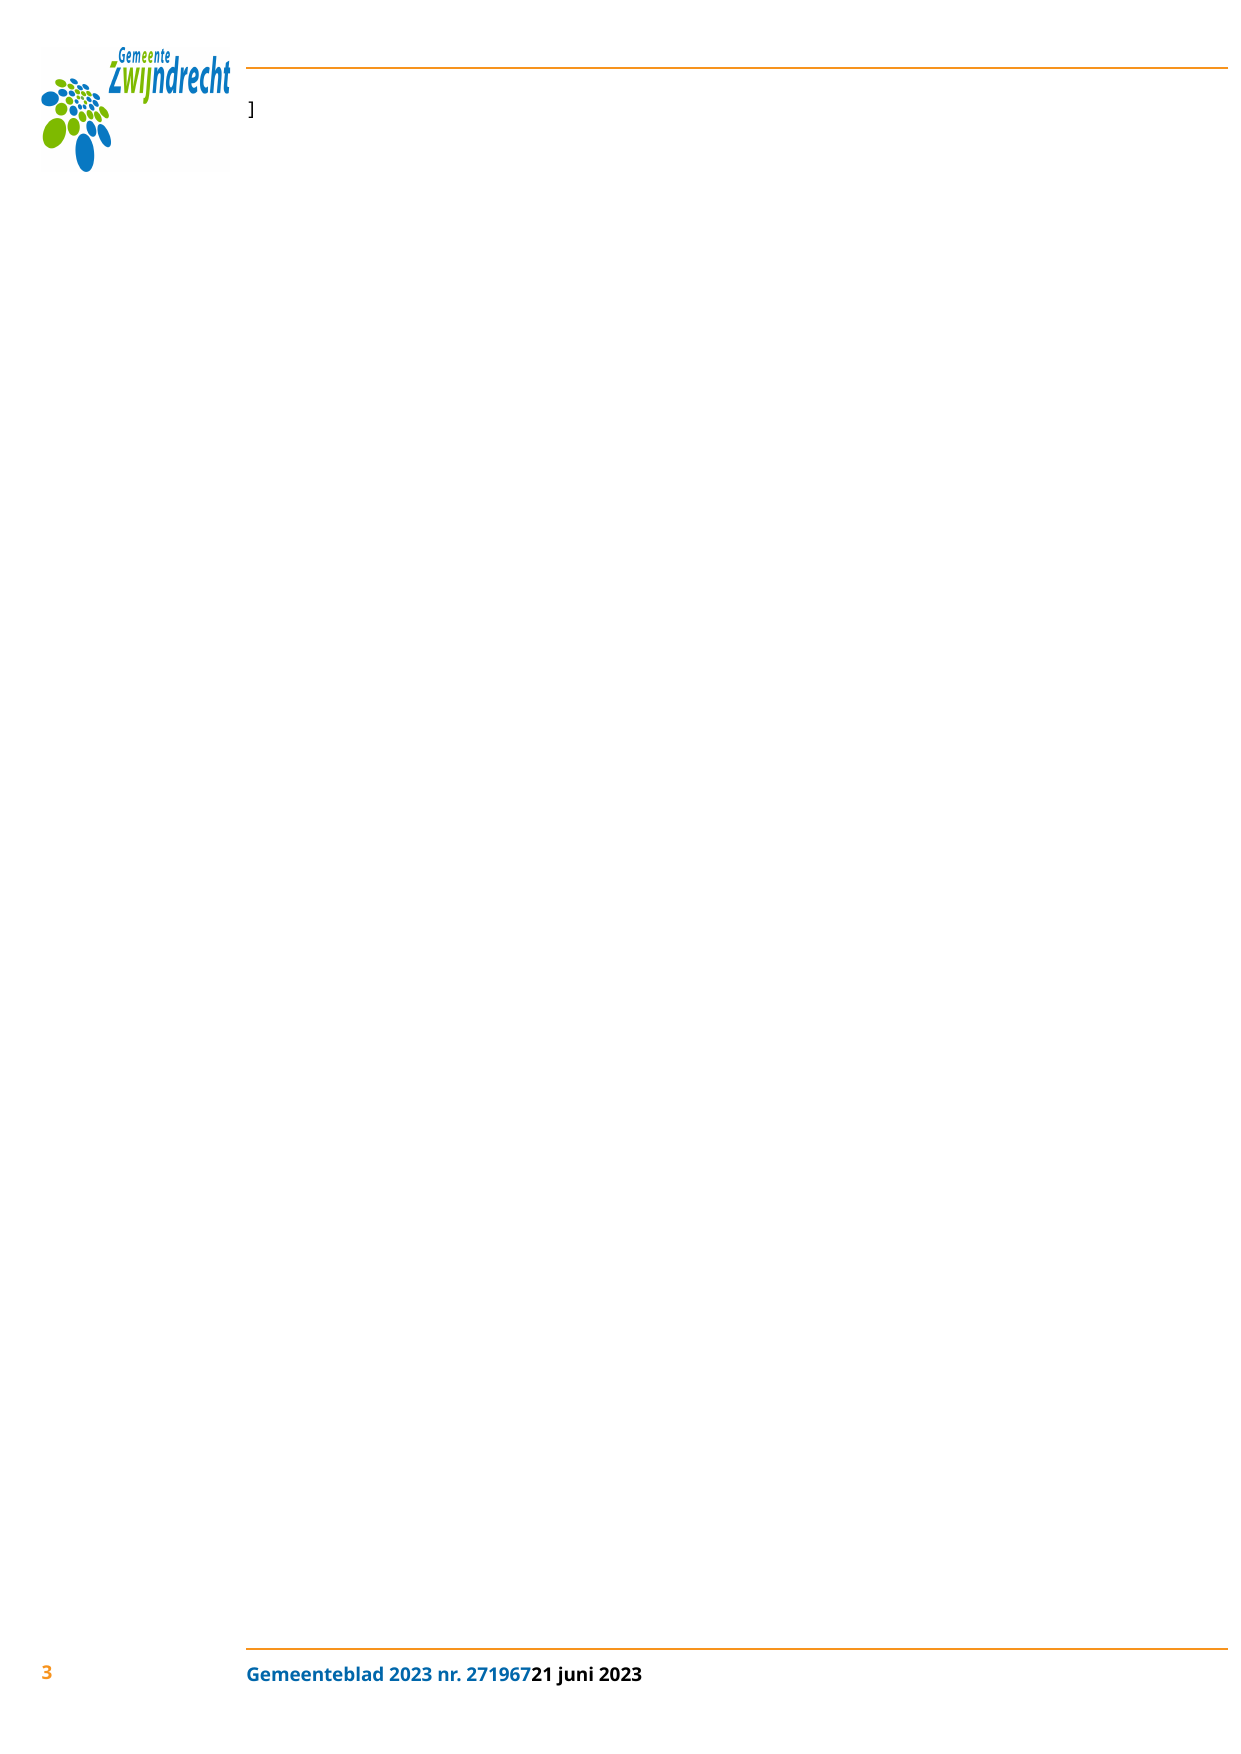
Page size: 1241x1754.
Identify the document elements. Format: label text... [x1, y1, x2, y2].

picture [41, 47, 231, 172]
text ] [248, 95, 1152, 121]
